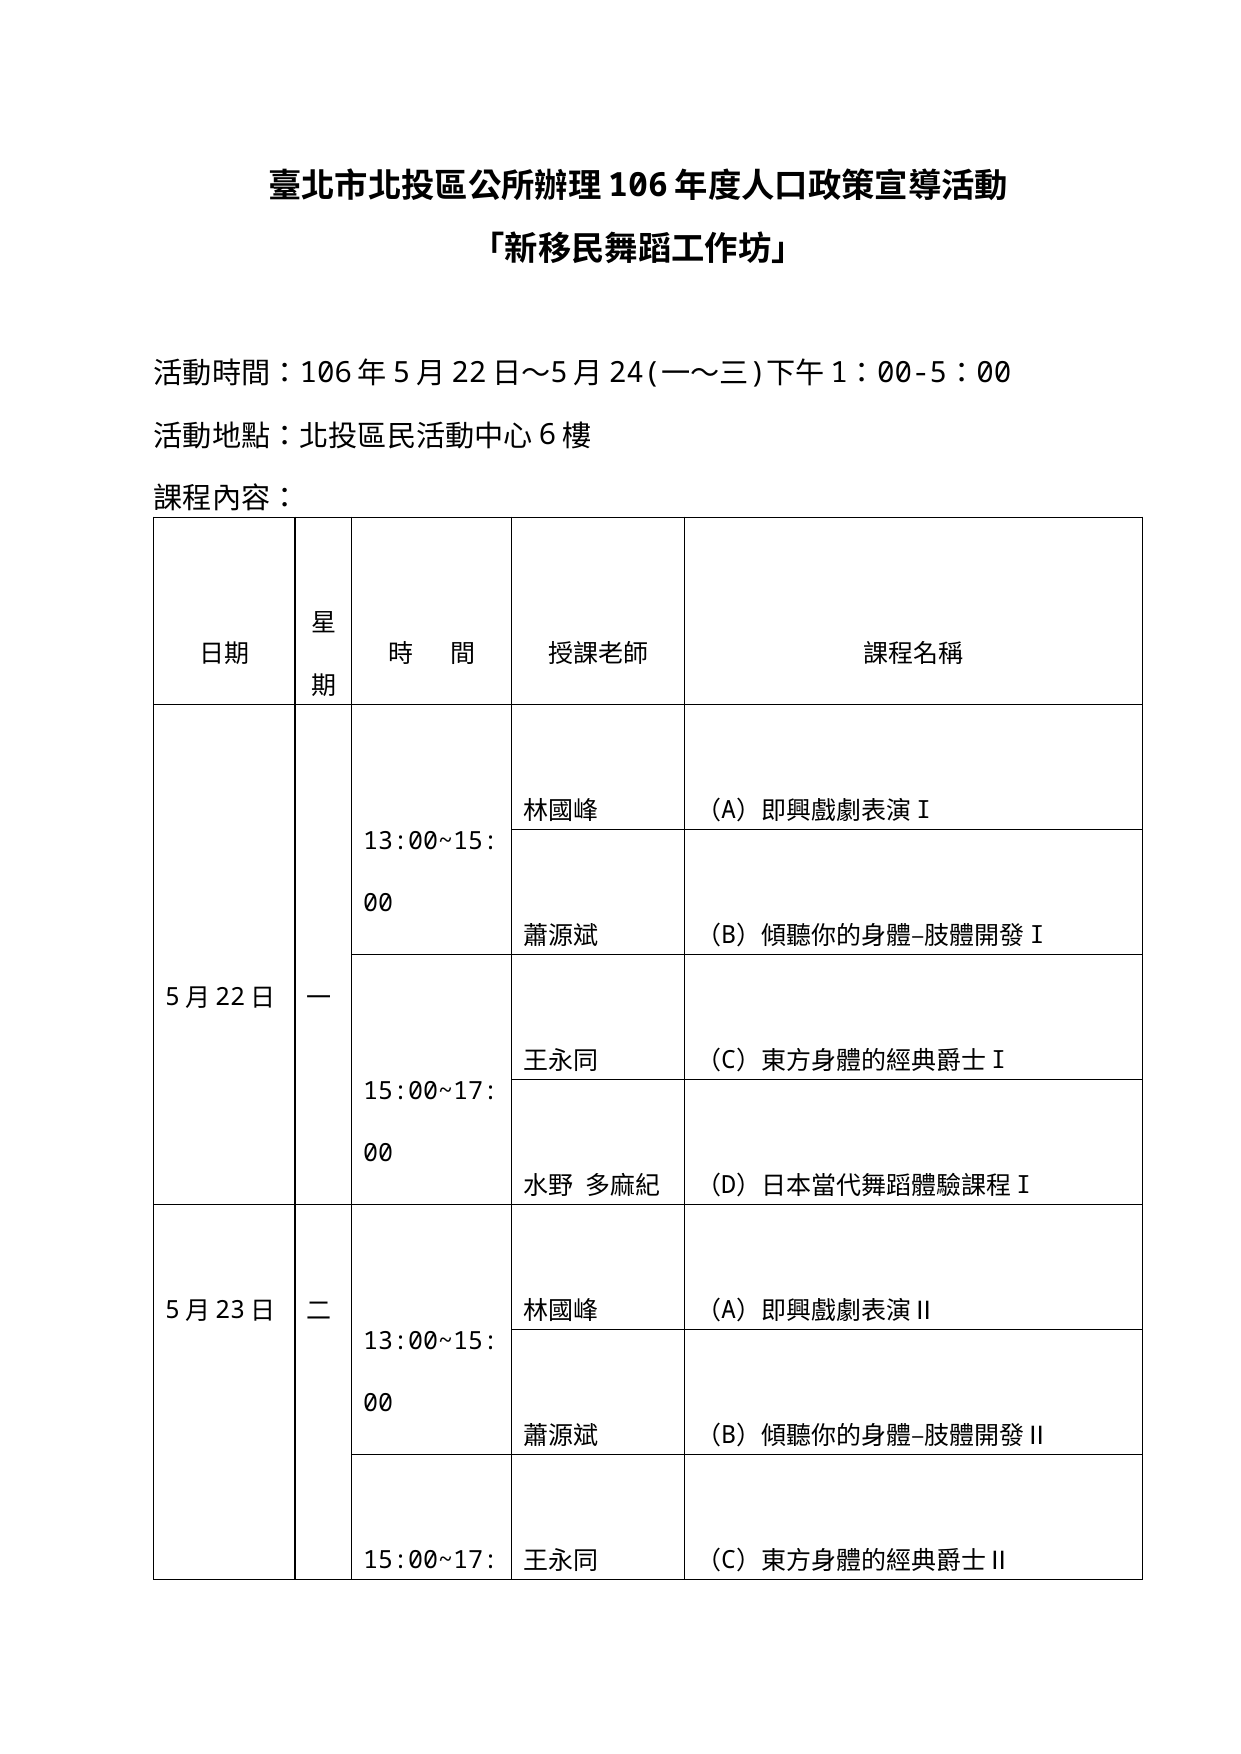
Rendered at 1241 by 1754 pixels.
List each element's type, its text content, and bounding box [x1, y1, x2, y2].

table_header 星期 [296, 518, 351, 704]
text 活動地點：北投區民活動中心6樓 [153, 392, 1122, 454]
table_cell （B）傾聽你的身體–肢體開發Ⅱ [685, 1330, 1142, 1454]
table_cell （A）即興戲劇表演I [685, 705, 1142, 829]
text 活動時間：106年5月22日～5月24(一～三)下午1：00-5：00 [153, 329, 1122, 392]
table_header 時 間 [352, 518, 511, 704]
table_cell 15:00~17: [352, 1455, 511, 1579]
table_header 授課老師 [512, 518, 684, 704]
text 課程內容： [153, 454, 1122, 517]
table_cell 一 [296, 705, 351, 1204]
table_cell 15:00~17:00 [352, 955, 511, 1204]
table_cell （C）東方身體的經典爵士I [685, 955, 1142, 1079]
table_cell 13:00~15:00 [352, 705, 511, 954]
table_cell 林國峰 [512, 1205, 684, 1329]
table_cell 蕭源斌 [512, 830, 684, 954]
table_cell 水野 多麻紀 [512, 1080, 684, 1204]
table_cell 林國峰 [512, 705, 684, 829]
table_cell 二 [296, 1205, 351, 1579]
table_cell （B）傾聽你的身體–肢體開發I [685, 830, 1142, 954]
table_cell 王永同 [512, 1455, 684, 1579]
table_cell （C）東方身體的經典爵士Ⅱ [685, 1455, 1142, 1579]
table_cell 13:00~15:00 [352, 1205, 511, 1454]
table_header 日期 [154, 518, 294, 704]
table_cell 5月23日 [154, 1205, 294, 1579]
table_cell （D）日本當代舞蹈體驗課程I [685, 1080, 1142, 1204]
table_cell 蕭源斌 [512, 1330, 684, 1454]
table_cell 王永同 [512, 955, 684, 1079]
table_cell （A）即興戲劇表演Ⅱ [685, 1205, 1142, 1329]
table_cell 5月22日 [154, 705, 294, 1204]
text 臺北市北投區公所辦理106年度人口政策宣導活動 「新移民舞蹈工作坊」 [153, 142, 1122, 267]
table_header 課程名稱 [685, 518, 1142, 704]
